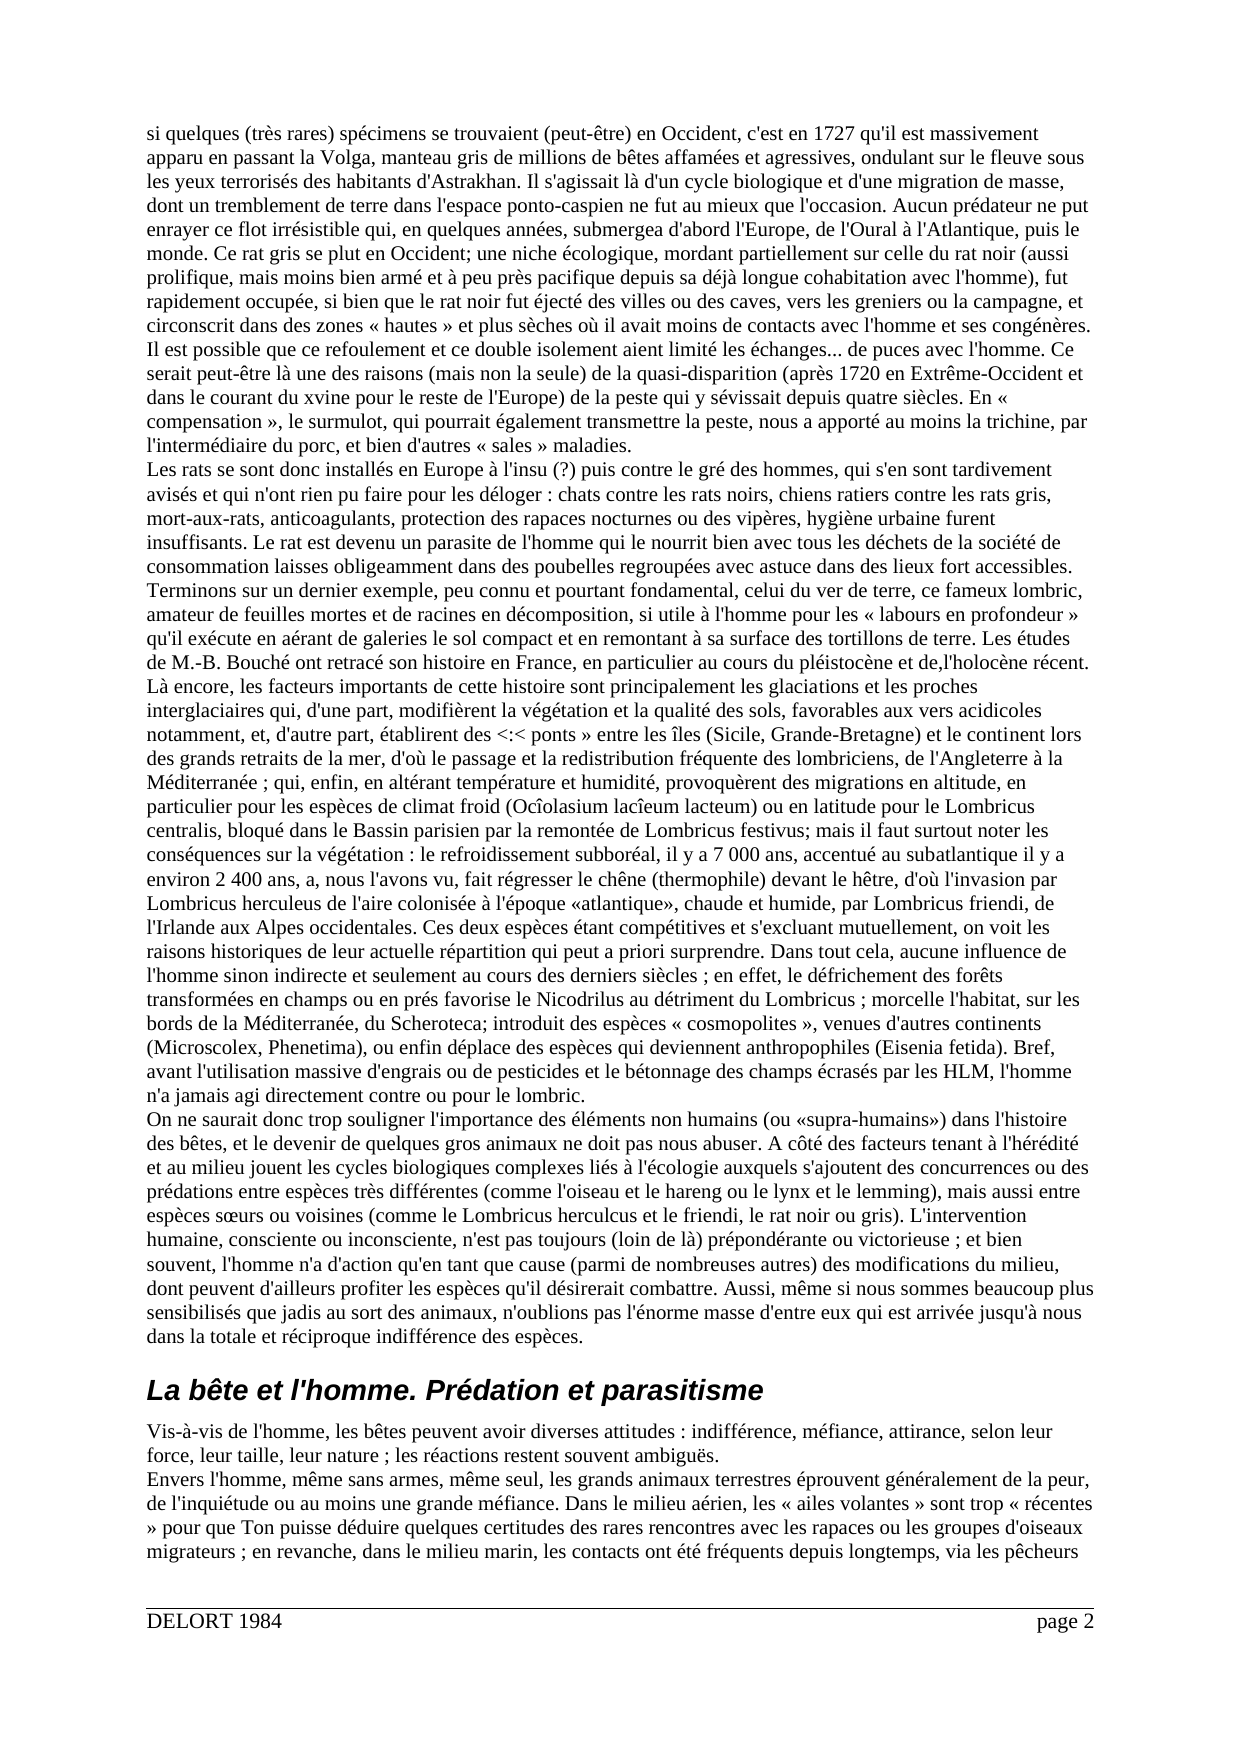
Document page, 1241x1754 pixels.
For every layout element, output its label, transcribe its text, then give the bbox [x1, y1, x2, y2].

text Vis-à-vis de l'homme, les bêtes peuvent avoir diverses atti­tudes : indifférence, méfiance, attirance, selon leur force, leur taille, leur nature ; les réactions restent souvent ambiguës. [146, 1419, 1094, 1467]
text Les rats se sont donc installés en Europe à l'insu (?) puis contre le gré des hommes, qui s'en sont tardivement avisés et qui n'ont rien pu faire pour les déloger : chats contre les rats noirs, chiens ratiers contre les rats gris, mort-aux-rats, anticoagulants, protection des rapaces nocturnes ou des vipères, hygiène urbaine furent insuffisants. Le rat est devenu un parasite de l'homme qui le nourrit bien avec tous les déchets de la société de consommation laisses obligeamment dans des poubelles regroupées avec astuce dans des lieux fort accessibles. [146, 457, 1094, 578]
text Envers l'homme, même sans armes, même seul, les grands animaux terrestres éprouvent généralement de la peur, de l'inquiétude ou au moins une grande méfiance. Dans le milieu aérien, les « ailes volantes » sont trop « récentes » pour que Ton puisse déduire quelques certitudes des rares rencontres avec les rapaces ou les groupes d'oiseaux migra­teurs ; en revanche, dans le milieu marin, les contacts ont été fréquents depuis longtemps, via les pêcheurs [146, 1467, 1094, 1563]
text Terminons sur un dernier exemple, peu connu et pourtant fondamental, celui du ver de terre, ce fameux lombric, ama­teur de feuilles mortes et de racines en décomposition, si utile à l'homme pour les « labours en profondeur » qu'il exé­cute en aérant de galeries le sol compact et en remontant à sa surface des tortillons de terre. Les études de M.-B. Bouché ont retracé son histoire en France, en particulier au cours du pléistocène et de,l'holocène récent. Là encore, les facteurs importants de cette histoire sont principalement les glacia­tions et les proches interglaciaires qui, d'une part, modifiè­rent la végétation et la qualité des sols, favorables aux vers acidicoles notamment, et, d'autre part, établirent des <:< ponts » entre les îles (Sicile, Grande-Bretagne) et le conti­nent lors des grands retraits de la mer, d'où le passage et la redistribution fréquente des lombriciens, de l'Angleterre à la Méditerranée ; qui, enfin, en altérant température et humidité, provoquèrent des migrations en altitude, en particulier pour les espèces de climat froid (Ocîolasium lacîeum lacteum) ou en latitude pour le Lombricus centralis, bloqué dans le Bas­sin parisien par la remontée de Lombricus festivus; mais il faut surtout noter les conséquences sur la végétation : le refroidissement subboréal, il y a 7 000 ans, accentué au sub­atlantique il y a environ 2 400 ans, a, nous l'avons vu, fait régresser le chêne (thermophile) devant le hêtre, d'où l'inva­sion par Lombricus herculeus de l'aire colonisée à l'époque «atlantique», chaude et humide, par Lombricus friendi, de l'Irlande aux Alpes occidentales. Ces deux espèces étant compétitives et s'excluant mutuellement, on voit les raisons historiques de leur actuelle répartition qui peut a priori sur­prendre. Dans tout cela, aucune influence de l'homme sinon indirecte et seulement au cours des derniers siècles ; en effet, le défrichement des forêts transformées en champs ou en prés favorise le Nicodrilus au détriment du Lombricus ; morcelle l'habitat, sur les bords de la Méditerranée, du Scheroteca; introduit des espèces « cosmopolites », venues d'autres conti­nents (Microscolex, Phenetima), ou enfin déplace des espèces qui deviennent anthropophiles (Eisenia fetida). Bref, avant l'utilisation massive d'engrais ou de pesticides et le bétonnage des champs écrasés par les HLM, l'homme n'a jamais agi directement contre ou pour le lombric. [146, 578, 1094, 1107]
subtitle La bête et l'homme. Prédation et parasitisme [146, 1373, 1094, 1406]
text On ne saurait donc trop souligner l'importance des élé­ments non humains (ou «supra-humains») dans l'histoire des bêtes, et le devenir de quelques gros animaux ne doit pas nous abuser. A côté des facteurs tenant à l'hérédité et au milieu jouent les cycles biologiques complexes liés à l'écolo­gie auxquels s'ajoutent des concurrences ou des prédations entre espèces très différentes (comme l'oiseau et le hareng ou le lynx et le lemming), mais aussi entre espèces sœurs ou voisines (comme le Lombricus herculcus et le friendi, le rat noir ou gris). L'intervention humaine, consciente ou incons­ciente, n'est pas toujours (loin de là) prépondérante ou victo­rieuse ; et bien souvent, l'homme n'a d'action qu'en tant que cause (parmi de nombreuses autres) des modifications du milieu, dont peuvent d'ailleurs profiter les espèces qu'il dési­rerait combattre. Aussi, même si nous sommes beaucoup plus sensibilisés que jadis au sort des animaux, n'oublions pas l'énorme masse d'entre eux qui est arrivée jusqu'à nous dans la totale et réciproque indifférence des espèces. [146, 1107, 1094, 1348]
text si quelques (très rares) spécimens se trouvaient (peut-être) en Occident, c'est en 1727 qu'il est massivement apparu en passant la Volga, manteau gris de millions de bêtes affamées et agressives, ondulant sur le fleuve sous les yeux terrorisés des habitants d'Astrakhan. Il s'agissait là d'un cycle biologique et d'une migration de masse, dont un tremblement de terre dans l'espace ponto-caspien ne fut au mieux que l'occasion. Aucun prédateur ne put enrayer ce flot irrésistible qui, en quelques années, submergea d'abord l'Europe, de l'Oural à l'Atlantique, puis le monde. Ce rat gris se plut en Occident; une niche écologique, mordant partiellement sur celle du rat noir (aussi prolifique, mais moins bien armé et à peu près pacifique depuis sa déjà longue cohabitation avec l'homme), fut rapidement occupée, si bien que le rat noir fut éjecté des villes ou des caves, vers les greniers ou la campagne, et cir­conscrit dans des zones « hautes » et plus sèches où il avait moins de contacts avec l'homme et ses congénères. Il est possible que ce refoulement et ce double isolement aient limité les échanges... de puces avec l'homme. Ce serait peut-être là une des raisons (mais non la seule) de la quasi-dispari­tion (après 1720 en Extrême-Occident et dans le courant du xvine pour le reste de l'Europe) de la peste qui y sévissait depuis quatre siècles. En « compensation », le surmulot, qui pourrait également transmettre la peste, nous a apporté au moins la trichine, par l'intermédiaire du porc, et bien d'autres « sales » maladies. [146, 121, 1094, 457]
